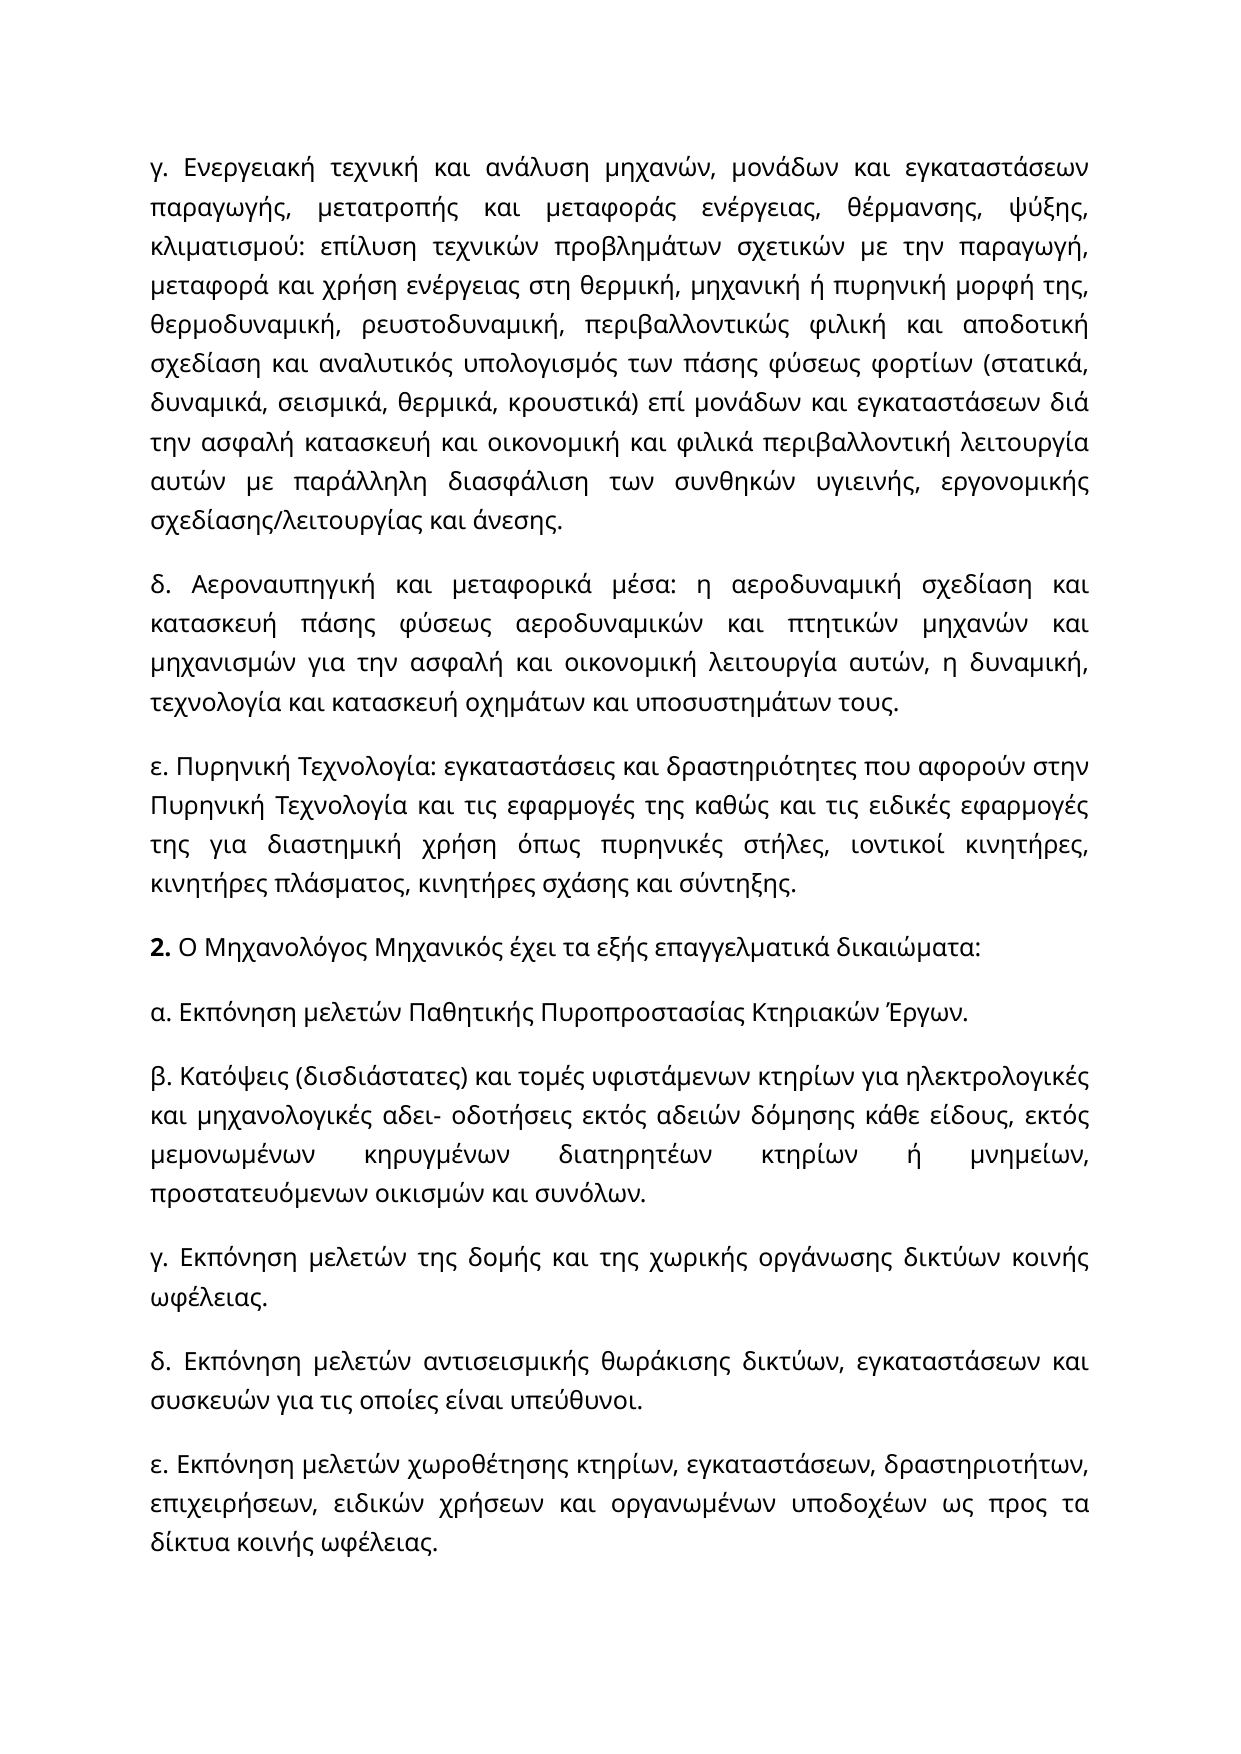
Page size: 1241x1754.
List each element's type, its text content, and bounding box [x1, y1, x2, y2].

text ε. Πυρηνική Τεχνολογία: εγκαταστάσεις και δραστηριότητες που αφορούν στην Πυρηνική Τεχνολογία και τις εφαρμογές της καθώς και τις ειδικές εφαρμογές της για διαστημική χρήση όπως πυρηνικές στήλες, ιοντικοί κινητήρες, κινητήρες πλάσματος, κινητήρες σχάσης και σύντηξης. [150, 748, 1090, 900]
text δ. Αεροναυπηγική και μεταφορικά μέσα: η αεροδυναμική σχεδίαση και κατασκευή πάσης φύσεως αεροδυναμικών και πτητικών μηχανών και μηχανισμών για την ασφαλή και οικονομική λειτουργία αυτών, η δυναμική, τεχνολογία και κατασκευή οχημάτων και υποσυστημάτων τους. [150, 567, 1090, 718]
text α. Εκπόνηση μελετών Παθητικής Πυροπροστασίας Κτηριακών Έργων. [150, 994, 1090, 1028]
text 2. Ο Μηχανολόγος Μηχανικός έχει τα εξής επαγγελματικά δικαιώματα: [150, 930, 1090, 964]
text β. Κατόψεις (δισδιάστατες) και τομές υφιστάμενων κτηρίων για ηλεκτρολογικές και μηχανολογικές αδει- οδοτήσεις εκτός αδειών δόμησης κάθε είδους, εκτός μεμονωμένων κηρυγμένων διατηρητέων κτηρίων ή μνημείων, προστατευόμενων οικισμών και συνόλων. [150, 1058, 1090, 1210]
text δ. Εκπόνηση μελετών αντισεισμικής θωράκισης δικτύων, εγκαταστάσεων και συσκευών για τις οποίες είναι υπεύθυνοι. [150, 1343, 1090, 1417]
text γ. Ενεργειακή τεχνική και ανάλυση μηχανών, μονάδων και εγκαταστάσεων παραγωγής, μετατροπής και μεταφοράς ενέργειας, θέρμανσης, ψύξης, κλιματισμού: επίλυση τεχνικών προβλημάτων σχετικών με την παραγωγή, μεταφορά και χρήση ενέργειας στη θερμική, μηχανική ή πυρηνική μορφή της, θερμοδυναμική, ρευστοδυναμική, περιβαλλοντικώς φιλική και αποδοτική σχεδίαση και αναλυτικός υπολογισμός των πάσης φύσεως φορτίων (στατικά, δυναμικά, σεισμικά, θερμικά, κρουστικά) επί μονάδων και εγκαταστάσεων διά την ασφαλή κατασκευή και οικονομική και φιλικά περιβαλλοντική λειτουργία αυτών με παράλληλη διασφάλιση των συνθηκών υγιεινής, εργονομικής σχεδίασης/λειτουργίας και άνεσης. [150, 150, 1090, 537]
text ε. Εκπόνηση μελετών χωροθέτησης κτηρίων, εγκαταστάσεων, δραστηριοτήτων, επιχειρήσεων, ειδικών χρήσεων και οργανωμένων υποδοχέων ως προς τα δίκτυα κοινής ωφέλειας. [150, 1447, 1090, 1559]
text γ. Εκπόνηση μελετών της δομής και της χωρικής οργάνωσης δικτύων κοινής ωφέλειας. [150, 1240, 1090, 1313]
